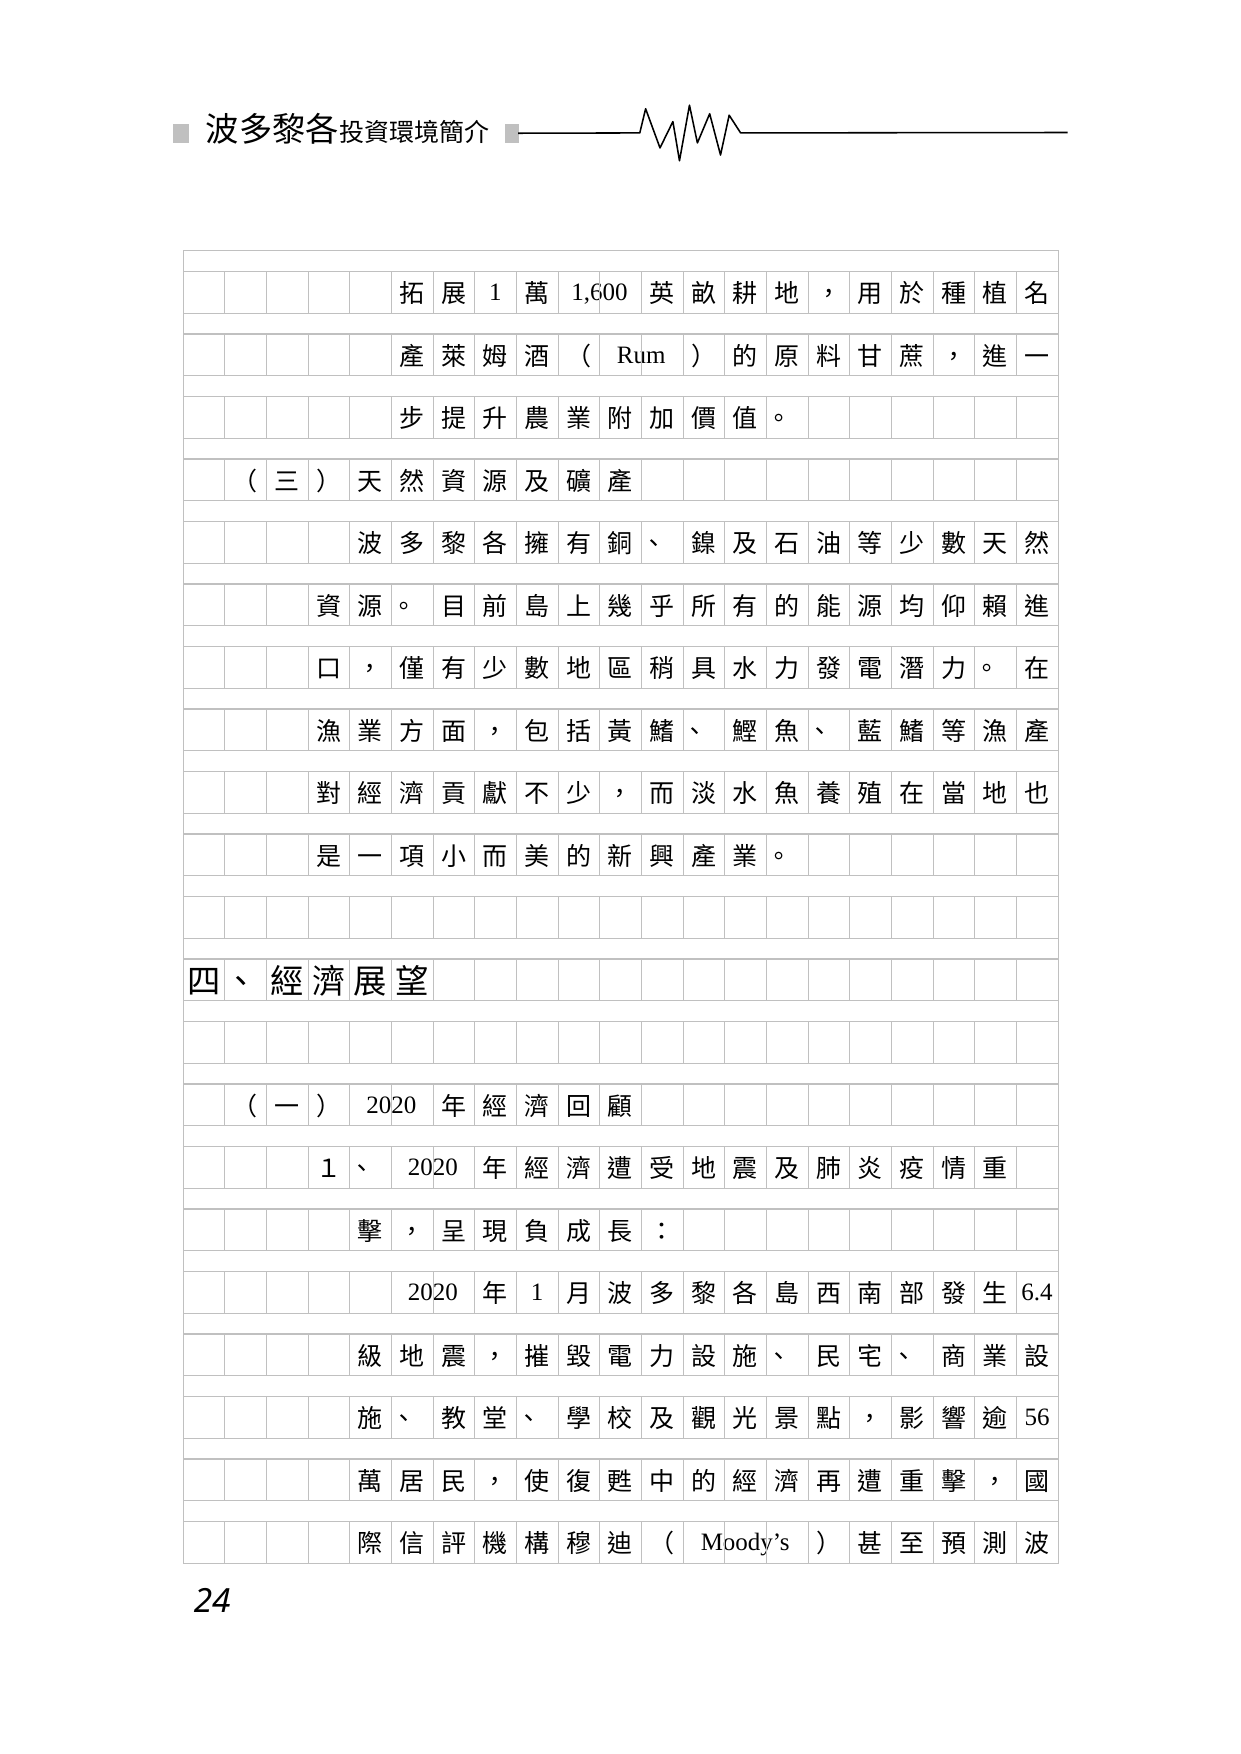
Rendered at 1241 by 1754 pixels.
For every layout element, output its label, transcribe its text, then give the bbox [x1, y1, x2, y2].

text １、2020年經濟遭受地震及肺炎疫情重擊，呈現負成長： [767, 1210, 808, 1250]
text [934, 960, 974, 1000]
text （一）2020年經濟回顧 [975, 1085, 1016, 1125]
text １、2020年經濟遭受地震及肺炎疫情重擊，呈現負成長： [281, 1210, 308, 1250]
text １、2020年經濟遭受地震及肺炎疫情重擊，呈現負成長： [392, 1147, 433, 1188]
text 波多黎各擁有銅、鎳及石油等少數天然資源。目前島上幾乎所有的能源均仰賴進口，僅有少數地區稍具水力發電潛力。在漁業方面，包括黃鰭、鰹魚、藍鰭等漁產對經濟貢獻不少，而淡水魚養殖在當地也是一項小而美的新興產業。 [281, 626, 1058, 646]
text 另鑒於波邦擁有百年萊姆酒生產經驗及獲獎無數，素有「全球的萊姆酒之都」美譽，且美國逾70%的萊姆酒是均來自波多黎各，而且均屬高階品牌。因應農業復興風潮，波邦政府另拓展1萬1,600英畝耕地，用於種植名產萊姆酒（Rum）的原料甘蔗，進一步提升農業附加價值。 [367, 251, 1058, 271]
text （一）2020年經濟回顧 [642, 1085, 683, 1125]
text [684, 960, 724, 1000]
text 展 [350, 960, 391, 1000]
text [892, 460, 933, 500]
text [767, 460, 808, 500]
text １、2020年經濟遭受地震及肺炎疫情重擊，呈現負成長： [642, 1147, 683, 1188]
text （一）2020年經濟回顧 [309, 1085, 349, 1125]
text [850, 960, 891, 1000]
text 2020年1月波多黎各島西南部發生6.4級地震，摧毀電力設施、民宅、商業設施、教堂、學校及觀光景點，影響逾56萬居民，使復甦中的經濟再遭重擊，國際信評機構穆迪（Moody’s）甚至預測波邦恐再現企業及居民外移潮，不利對經濟發展；隨後3月份伴隨國際「嚴重特殊傳染性肺炎」（COVID-19）疫情爆發，波邦觀光、餐飲、商業等更蒙受高達80至120億美元之經濟損失，國際貨幣基金初估，2020年波多黎各經濟成長率為負7.5%。 [330, 1376, 1058, 1396]
text 天 [350, 460, 391, 500]
text １、2020年經濟遭受地震及肺炎疫情重擊，呈現負成長： [559, 1210, 599, 1250]
text [184, 939, 1058, 958]
text 2020年1月波多黎各島西南部發生6.4級地震，摧毀電力設施、民宅、商業設施、教堂、學校及觀光景點，影響逾56萬居民，使復甦中的經濟再遭重擊，國際信評機構穆迪（Moody’s）甚至預測波邦恐再現企業及居民外移潮，不利對經濟發展；隨後3月份伴隨國際「嚴重特殊傳染性肺炎」（COVID-19）疫情爆發，波邦觀光、餐飲、商業等更蒙受高達80至120億美元之經濟損失，國際貨幣基金初估，2020年波多黎各經濟成長率為負7.5%。 [330, 1439, 1058, 1458]
text 另鑒於波邦擁有百年萊姆酒生產經驗及獲獎無數，素有「全球的萊姆酒之都」美譽，且美國逾70%的萊姆酒是均來自波多黎各，而且均屬高階品牌。因應農業復興風潮，波邦政府另拓展1萬1,600英畝耕地，用於種植名產萊姆酒（Rum）的原料甘蔗，進一步提升農業附加價值。 [367, 314, 1058, 333]
text （一）2020年經濟回顧 [559, 1085, 599, 1125]
text （一）2020年經濟回顧 [767, 1085, 808, 1125]
text 波多黎各擁有銅、鎳及石油等少數天然資源。目前島上幾乎所有的能源均仰賴進口，僅有少數地區稍具水力發電潛力。在漁業方面，包括黃鰭、鰹魚、藍鰭等漁產對經濟貢獻不少，而淡水魚養殖在當地也是一項小而美的新興產業。 [281, 751, 1058, 771]
text [725, 960, 766, 1000]
text 波多黎各擁有銅、鎳及石油等少數天然資源。目前島上幾乎所有的能源均仰賴進口，僅有少數地區稍具水力發電潛力。在漁業方面，包括黃鰭、鰹魚、藍鰭等漁產對經濟貢獻不少，而淡水魚養殖在當地也是一項小而美的新興產業。 [281, 689, 1058, 708]
text １、2020年經濟遭受地震及肺炎疫情重擊，呈現負成長： [281, 1147, 308, 1188]
text １、2020年經濟遭受地震及肺炎疫情重擊，呈現負成長： [892, 1147, 933, 1188]
text １、2020年經濟遭受地震及肺炎疫情重擊，呈現負成長： [934, 1210, 974, 1250]
text １、2020年經濟遭受地震及肺炎疫情重擊，呈現負成長： [1017, 1147, 1058, 1188]
text 資 [434, 460, 474, 500]
text １、2020年經濟遭受地震及肺炎疫情重擊，呈現負成長： [517, 1210, 558, 1250]
text 望 [392, 960, 433, 1000]
text [1017, 960, 1058, 1000]
text [809, 460, 849, 500]
text １、2020年經濟遭受地震及肺炎疫情重擊，呈現負成長： [600, 1210, 641, 1250]
text １、2020年經濟遭受地震及肺炎疫情重擊，呈現負成長： [809, 1210, 849, 1250]
text １、2020年經濟遭受地震及肺炎疫情重擊，呈現負成長： [684, 1147, 724, 1188]
text [559, 960, 599, 1000]
text １、2020年經濟遭受地震及肺炎疫情重擊，呈現負成長： [725, 1147, 766, 1188]
text ） [309, 460, 349, 500]
text [642, 960, 683, 1000]
text 四 [184, 960, 224, 1000]
text （一）2020年經濟回顧 [392, 1085, 433, 1125]
text [517, 960, 558, 1000]
text １、2020年經濟遭受地震及肺炎疫情重擊，呈現負成長： [309, 1147, 349, 1188]
text （ [225, 460, 266, 500]
text （一）2020年經濟回顧 [725, 1085, 766, 1125]
text 2020年1月波多黎各島西南部發生6.4級地震，摧毀電力設施、民宅、商業設施、教堂、學校及觀光景點，影響逾56萬居民，使復甦中的經濟再遭重擊，國際信評機構穆迪（Moody’s）甚至預測波邦恐再現企業及居民外移潮，不利對經濟發展；隨後3月份伴隨國際「嚴重特殊傳染性肺炎」（COVID-19）疫情爆發，波邦觀光、餐飲、商業等更蒙受高達80至120億美元之經濟損失，國際貨幣基金初估，2020年波多黎各經濟成長率為負7.5%。 [330, 1314, 1058, 1333]
text １、2020年經濟遭受地震及肺炎疫情重擊，呈現負成長： [892, 1210, 933, 1250]
text 波多黎各擁有銅、鎳及石油等少數天然資源。目前島上幾乎所有的能源均仰賴進口，僅有少數地區稍具水力發電潛力。在漁業方面，包括黃鰭、鰹魚、藍鰭等漁產對經濟貢獻不少，而淡水魚養殖在當地也是一項小而美的新興產業。 [281, 564, 1058, 583]
text 及 [517, 460, 558, 500]
text １、2020年經濟遭受地震及肺炎疫情重擊，呈現負成長： [475, 1210, 516, 1250]
text １、2020年經濟遭受地震及肺炎疫情重擊，呈現負成長： [350, 1210, 391, 1250]
text １、2020年經濟遭受地震及肺炎疫情重擊，呈現負成長： [850, 1210, 891, 1250]
text １、2020年經濟遭受地震及肺炎疫情重擊，呈現負成長： [809, 1147, 849, 1188]
text 礦 [559, 460, 599, 500]
text １、2020年經濟遭受地震及肺炎疫情重擊，呈現負成長： [559, 1147, 599, 1188]
text １、2020年經濟遭受地震及肺炎疫情重擊，呈現負成長： [434, 1147, 474, 1188]
text （一）2020年經濟回顧 [850, 1085, 891, 1125]
text （一）2020年經濟回顧 [600, 1085, 641, 1125]
text （一）2020年經濟回顧 [684, 1085, 724, 1125]
text [684, 460, 724, 500]
text （一）2020年經濟回顧 [934, 1085, 974, 1125]
text [475, 960, 516, 1000]
text １、2020年經濟遭受地震及肺炎疫情重擊，呈現負成長： [975, 1147, 1016, 1188]
text １、2020年經濟遭受地震及肺炎疫情重擊，呈現負成長： [434, 1210, 474, 1250]
text １、2020年經濟遭受地震及肺炎疫情重擊，呈現負成長： [642, 1210, 683, 1250]
text （一）2020年經濟回顧 [434, 1085, 474, 1125]
text [975, 960, 1016, 1000]
text （一）2020年經濟回顧 [267, 1085, 308, 1125]
text １、2020年經濟遭受地震及肺炎疫情重擊，呈現負成長： [850, 1147, 891, 1188]
text 、 [225, 960, 266, 1000]
text [642, 460, 683, 500]
text 2020年1月波多黎各島西南部發生6.4級地震，摧毀電力設施、民宅、商業設施、教堂、學校及觀光景點，影響逾56萬居民，使復甦中的經濟再遭重擊，國際信評機構穆迪（Moody’s）甚至預測波邦恐再現企業及居民外移潮，不利對經濟發展；隨後3月份伴隨國際「嚴重特殊傳染性肺炎」（COVID-19）疫情爆發，波邦觀光、餐飲、商業等更蒙受高達80至120億美元之經濟損失，國際貨幣基金初估，2020年波多黎各經濟成長率為負7.5%。 [330, 1251, 1058, 1271]
text [892, 960, 933, 1000]
text [850, 460, 891, 500]
text １、2020年經濟遭受地震及肺炎疫情重擊，呈現負成長： [1017, 1210, 1058, 1250]
text [434, 960, 474, 1000]
text １、2020年經濟遭受地震及肺炎疫情重擊，呈現負成長： [600, 1147, 641, 1188]
text [1017, 460, 1058, 500]
text １、2020年經濟遭受地震及肺炎疫情重擊，呈現負成長： [725, 1210, 766, 1250]
text １、2020年經濟遭受地震及肺炎疫情重擊，呈現負成長： [767, 1147, 808, 1188]
text 波多黎各擁有銅、鎳及石油等少數天然資源。目前島上幾乎所有的能源均仰賴進口，僅有少數地區稍具水力發電潛力。在漁業方面，包括黃鰭、鰹魚、藍鰭等漁產對經濟貢獻不少，而淡水魚養殖在當地也是一項小而美的新興產業。 [281, 814, 1058, 833]
text （一）2020年經濟回顧 [809, 1085, 849, 1125]
text １、2020年經濟遭受地震及肺炎疫情重擊，呈現負成長： [281, 1126, 1058, 1146]
text １、2020年經濟遭受地震及肺炎疫情重擊，呈現負成長： [934, 1147, 974, 1188]
text （一）2020年經濟回顧 [350, 1085, 391, 1125]
text （一）2020年經濟回顧 [892, 1085, 933, 1125]
text [934, 460, 974, 500]
text 另鑒於波邦擁有百年萊姆酒生產經驗及獲獎無數，素有「全球的萊姆酒之都」美譽，且美國逾70%的萊姆酒是均來自波多黎各，而且均屬高階品牌。因應農業復興風潮，波邦政府另拓展1萬1,600英畝耕地，用於種植名產萊姆酒（Rum）的原料甘蔗，進一步提升農業附加價值。 [367, 376, 1058, 396]
text （一）2020年經濟回顧 [207, 1085, 224, 1125]
text 2020年1月波多黎各島西南部發生6.4級地震，摧毀電力設施、民宅、商業設施、教堂、學校及觀光景點，影響逾56萬居民，使復甦中的經濟再遭重擊，國際信評機構穆迪（Moody’s）甚至預測波邦恐再現企業及居民外移潮，不利對經濟發展；隨後3月份伴隨國際「嚴重特殊傳染性肺炎」（COVID-19）疫情爆發，波邦觀光、餐飲、商業等更蒙受高達80至120億美元之經濟損失，國際貨幣基金初估，2020年波多黎各經濟成長率為負7.5%。 [330, 1501, 1058, 1521]
text １、2020年經濟遭受地震及肺炎疫情重擊，呈現負成長： [975, 1210, 1016, 1250]
text 然 [392, 460, 433, 500]
text 產 [600, 460, 641, 500]
text １、2020年經濟遭受地震及肺炎疫情重擊，呈現負成長： [392, 1210, 433, 1250]
text １、2020年經濟遭受地震及肺炎疫情重擊，呈現負成長： [309, 1210, 349, 1250]
text （一）2020年經濟回顧 [475, 1085, 516, 1125]
text 濟 [309, 960, 349, 1000]
text [207, 439, 1058, 458]
text [767, 960, 808, 1000]
text 源 [475, 460, 516, 500]
text [207, 460, 224, 500]
text 經 [267, 960, 308, 1000]
text 波多黎各擁有銅、鎳及石油等少數天然資源。目前島上幾乎所有的能源均仰賴進口，僅有少數地區稍具水力發電潛力。在漁業方面，包括黃鰭、鰹魚、藍鰭等漁產對經濟貢獻不少，而淡水魚養殖在當地也是一項小而美的新興產業。 [281, 501, 1058, 521]
text [809, 960, 849, 1000]
text １、2020年經濟遭受地震及肺炎疫情重擊，呈現負成長： [475, 1147, 516, 1188]
text （一）2020年經濟回顧 [517, 1085, 558, 1125]
text １、2020年經濟遭受地震及肺炎疫情重擊，呈現負成長： [684, 1210, 724, 1250]
text （一）2020年經濟回顧 [225, 1085, 266, 1125]
text [725, 460, 766, 500]
text １、2020年經濟遭受地震及肺炎疫情重擊，呈現負成長： [517, 1147, 558, 1188]
text １、2020年經濟遭受地震及肺炎疫情重擊，呈現負成長： [350, 1147, 391, 1188]
text 三 [267, 460, 308, 500]
text １、2020年經濟遭受地震及肺炎疫情重擊，呈現負成長： [281, 1189, 1058, 1208]
text [600, 960, 641, 1000]
text （一）2020年經濟回顧 [1017, 1085, 1058, 1125]
text （一）2020年經濟回顧 [207, 1064, 1058, 1083]
text [975, 460, 1016, 500]
